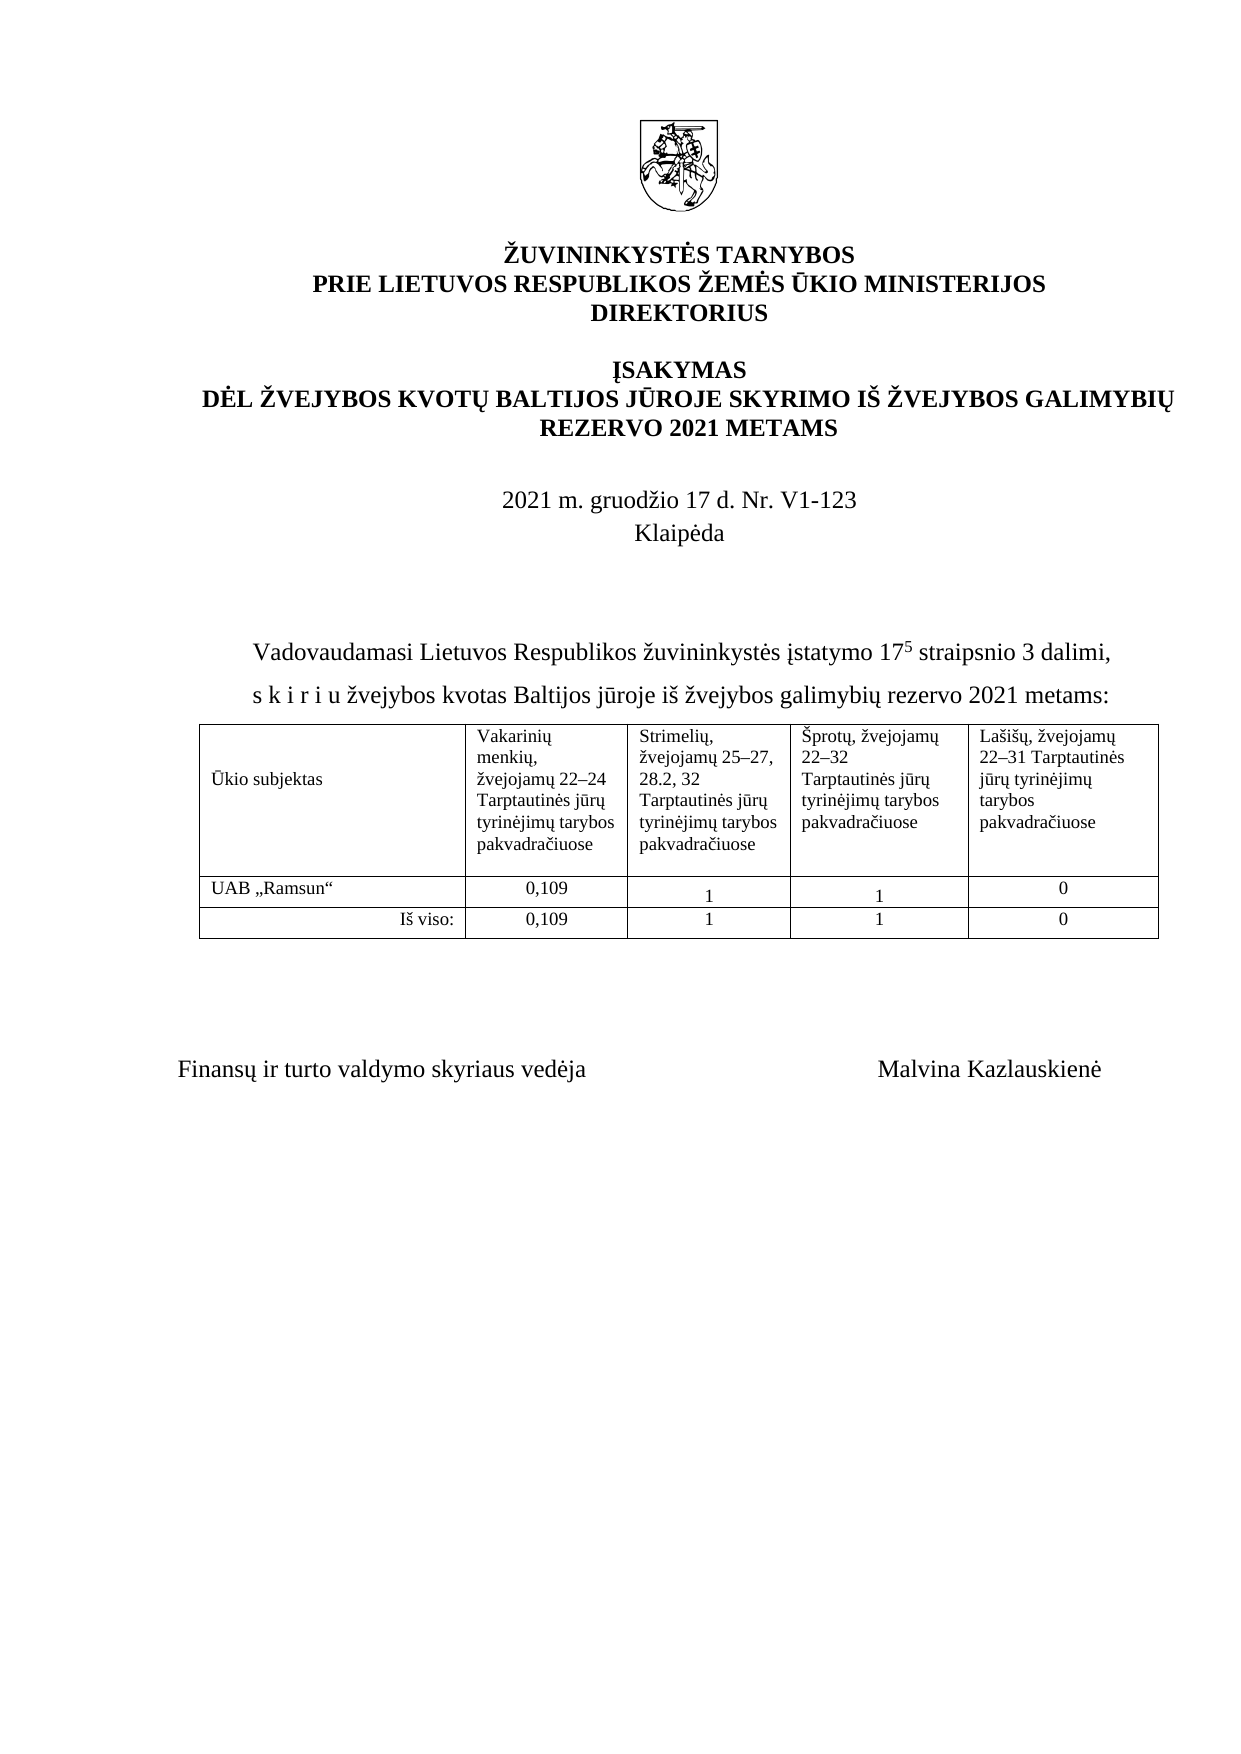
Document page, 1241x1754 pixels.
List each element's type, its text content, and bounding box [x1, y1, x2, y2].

table_cell 0,109 [466, 877, 627, 907]
table_header Strimelių, žvejojamų 25–27, 28.2, 32 Tarptautinės jūrų tyrinėjimų tarybos pakvadračiuose [628, 725, 790, 876]
table_cell 1 [791, 877, 968, 907]
table_cell Iš viso: [200, 908, 465, 938]
table_header Vakarinių menkių, žvejojamų 22–24 Tarptautinės jūrų tyrinėjimų tarybos pakvadračiuose [466, 725, 627, 876]
table_header Šprotų, žvejojamų 22–32 Tarptautinės jūrų tyrinėjimų tarybos pakvadračiuose [791, 725, 968, 876]
text ŽUVININKYSTĖS TARNYBOS [177, 241, 1181, 269]
table_header Lašišų, žvejojamų 22–31 Tarptautinės jūrų tyrinėjimų tarybos pakvadračiuose [969, 725, 1158, 876]
text Vadovaudamasi Lietuvos Respublikos žuvininkystės įstatymo 175 straipsnio 3 dalimi, [177, 637, 1181, 666]
text Klaipėda [177, 518, 1181, 547]
table_cell 0,109 [466, 908, 627, 938]
table_cell 1 [791, 908, 968, 938]
text s k i r i u žvejybos kvotas Baltijos jūroje iš žvejybos galimybių rezervo 2021 metams: [177, 680, 1181, 709]
table_cell 0 [969, 877, 1158, 907]
table_cell UAB „Ramsun“ [200, 877, 465, 907]
text Finansų ir turto valdymo skyriaus vedėja Malvina Kazlauskienė [177, 1054, 1181, 1083]
text DIREKTORIUS [177, 298, 1181, 327]
text ĮSAKYMAS [177, 356, 1181, 384]
table_cell 1 [628, 877, 790, 907]
text DĖL ŽVEJYBOS KVOTŲ BALTIJOS JŪROJE SKYRIMO IŠ ŽVEJYBOS GALIMYBIŲ REZERVO 2021 METAMS [196, 384, 1181, 442]
table_cell 1 [628, 908, 790, 938]
table_header Ūkio subjektas [200, 725, 465, 876]
table_cell 0 [969, 908, 1158, 938]
text PRIE LIETUVOS RESPUBLIKOS ŽEMĖS ŪKIO MINISTERIJOS [177, 269, 1181, 298]
text 2021 m. gruodžio 17 d. Nr. V1-123 [177, 485, 1181, 514]
